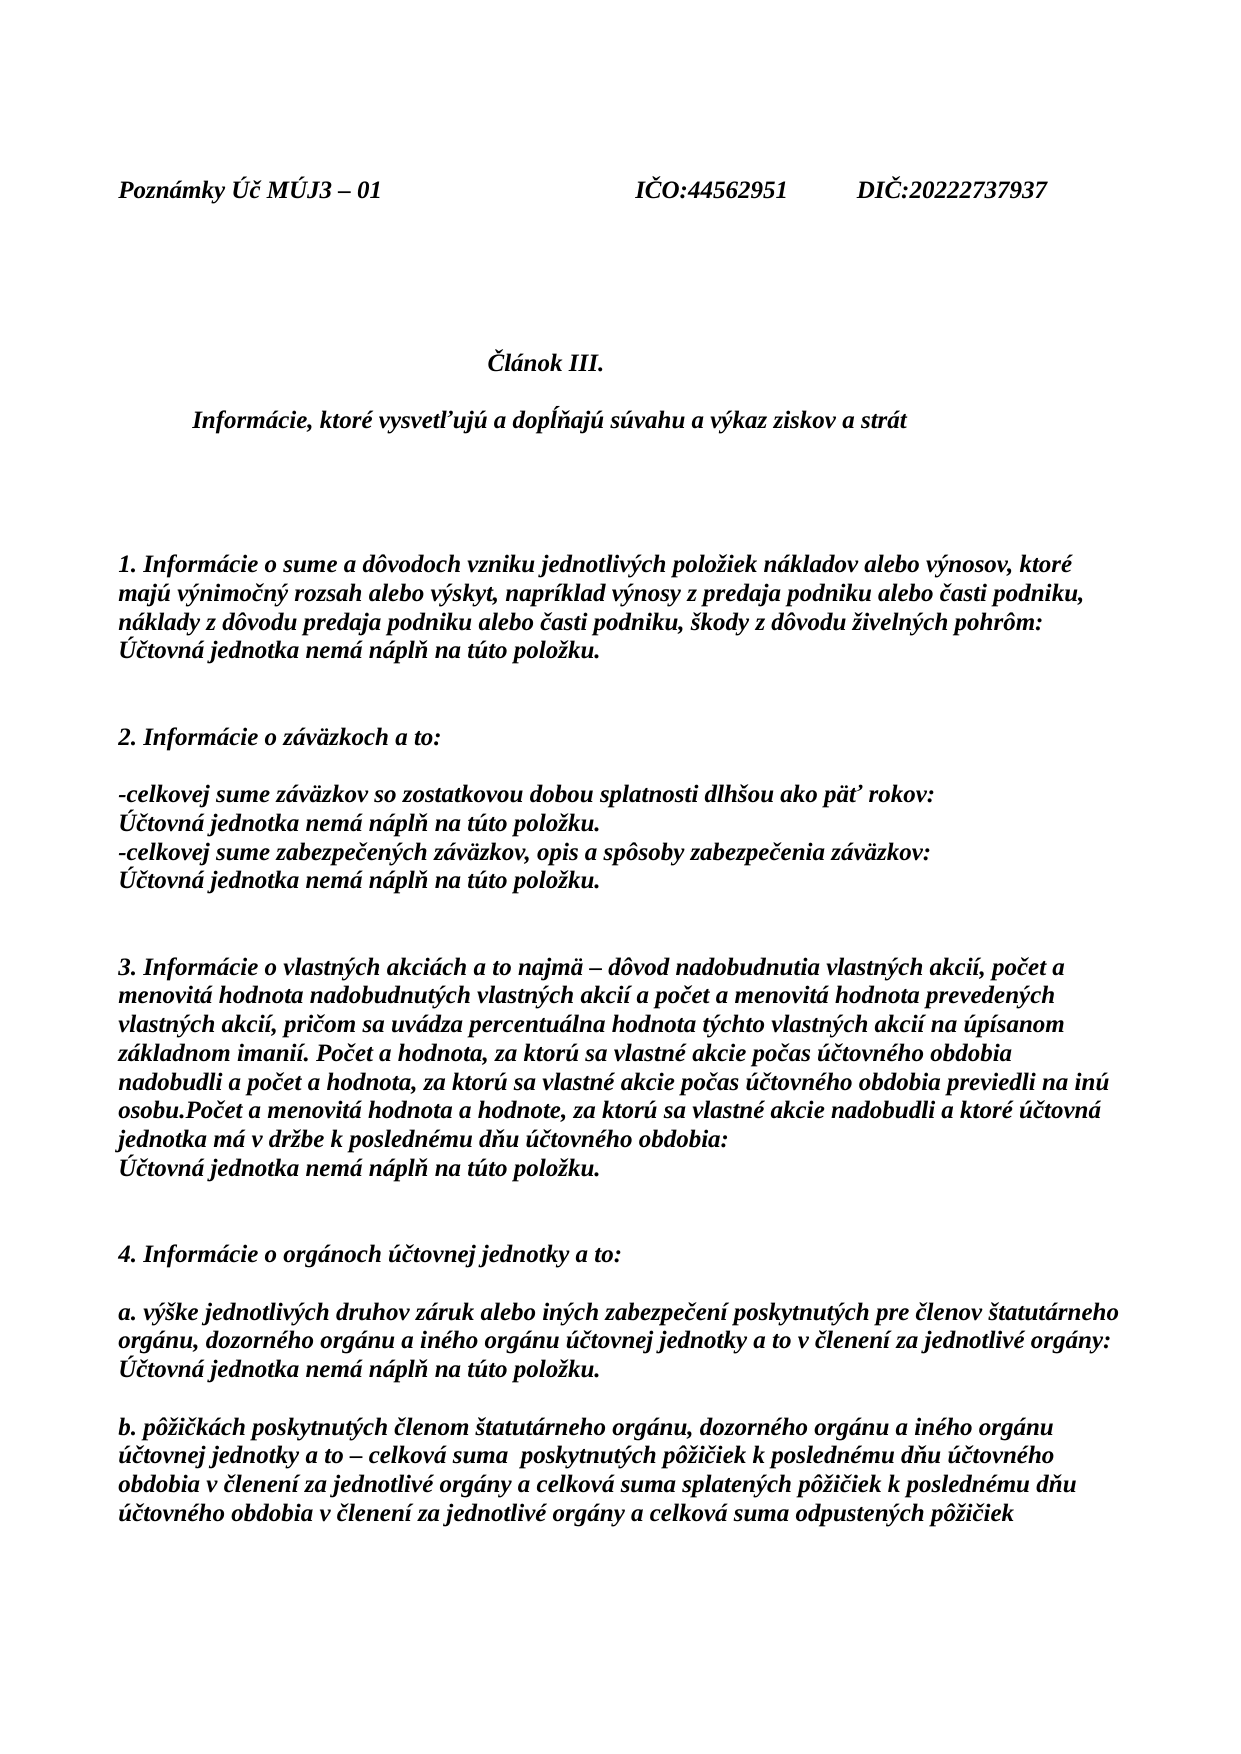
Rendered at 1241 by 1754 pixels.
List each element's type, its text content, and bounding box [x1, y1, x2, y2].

text 1. Informácie o sume a dôvodoch vzniku jednotlivých položiek nákladov alebo výnosov, ktoré majú výnimočný rozsah alebo výskyt, napríklad výnosy z predaja podniku alebo časti podniku, náklady z dôvodu predaja podniku alebo časti podniku, škody z dôvodu živelných pohrôm: [118, 549, 1122, 636]
text Účtovná jednotka nemá náplň na túto položku. [118, 1354, 1122, 1383]
text -celkovej sume zabezpečených záväzkov, opis a spôsoby zabezpečenia záväzkov: [118, 837, 1122, 866]
text Informácie, ktoré vysvetľujú a dopĺňajú súvahu a výkaz ziskov a strát [118, 406, 1122, 434]
text 4. Informácie o orgánoch účtovnej jednotky a to: [118, 1239, 1122, 1268]
text Poznámky Úč MÚJ3 – 01 IČO:44562951 DIČ:20222737937 [118, 176, 1122, 204]
text 2. Informácie o záväzkoch a to: [118, 722, 1122, 751]
text a. výške jednotlivých druhov záruk alebo iných zabezpečení poskytnutých pre členov štatutárneho orgánu, dozorného orgánu a iného orgánu účtovnej jednotky a to v členení za jednotlivé orgány: [118, 1297, 1122, 1354]
text Článok III. [118, 348, 1122, 377]
text Účtovná jednotka nemá náplň na túto položku. [118, 808, 1122, 837]
text Účtovná jednotka nemá náplň na túto položku. [118, 866, 1122, 894]
text Účtovná jednotka nemá náplň na túto položku. [118, 1153, 1122, 1182]
text -celkovej sume záväzkov so zostatkovou dobou splatnosti dlhšou ako päť rokov: [118, 779, 1122, 808]
text 3. Informácie o vlastných akciách a to najmä – dôvod nadobudnutia vlastných akcií, počet a menovitá hodnota nadobudnutých vlastných akcií a počet a menovitá hodnota prevedených vlastných akcií, pričom sa uvádza percentuálna hodnota týchto vlastných akcií na úpísanom základnom imanií. Počet a hodnota, za ktorú sa vlastné akcie počas účtovného obdobia nadobudli a počet a hodnota, za ktorú sa vlastné akcie počas účtovného obdobia previedli na inú osobu.Počet a menovitá hodnota a hodnote, za ktorú sa vlastné akcie nadobudli a ktoré účtovná jednotka má v držbe k poslednému dňu účtovného obdobia: [118, 952, 1122, 1153]
text Účtovná jednotka nemá náplň na túto položku. [118, 636, 1122, 664]
text b. pôžičkách poskytnutých členom štatutárneho orgánu, dozorného orgánu a iného orgánu účtovnej jednotky a to – celková suma poskytnutých pôžičiek k poslednému dňu účtovného obdobia v členení za jednotlivé orgány a celková suma splatených pôžičiek k poslednému dňu účtovného obdobia v členení za jednotlivé orgány a celková suma odpustených pôžičiek [118, 1412, 1122, 1527]
